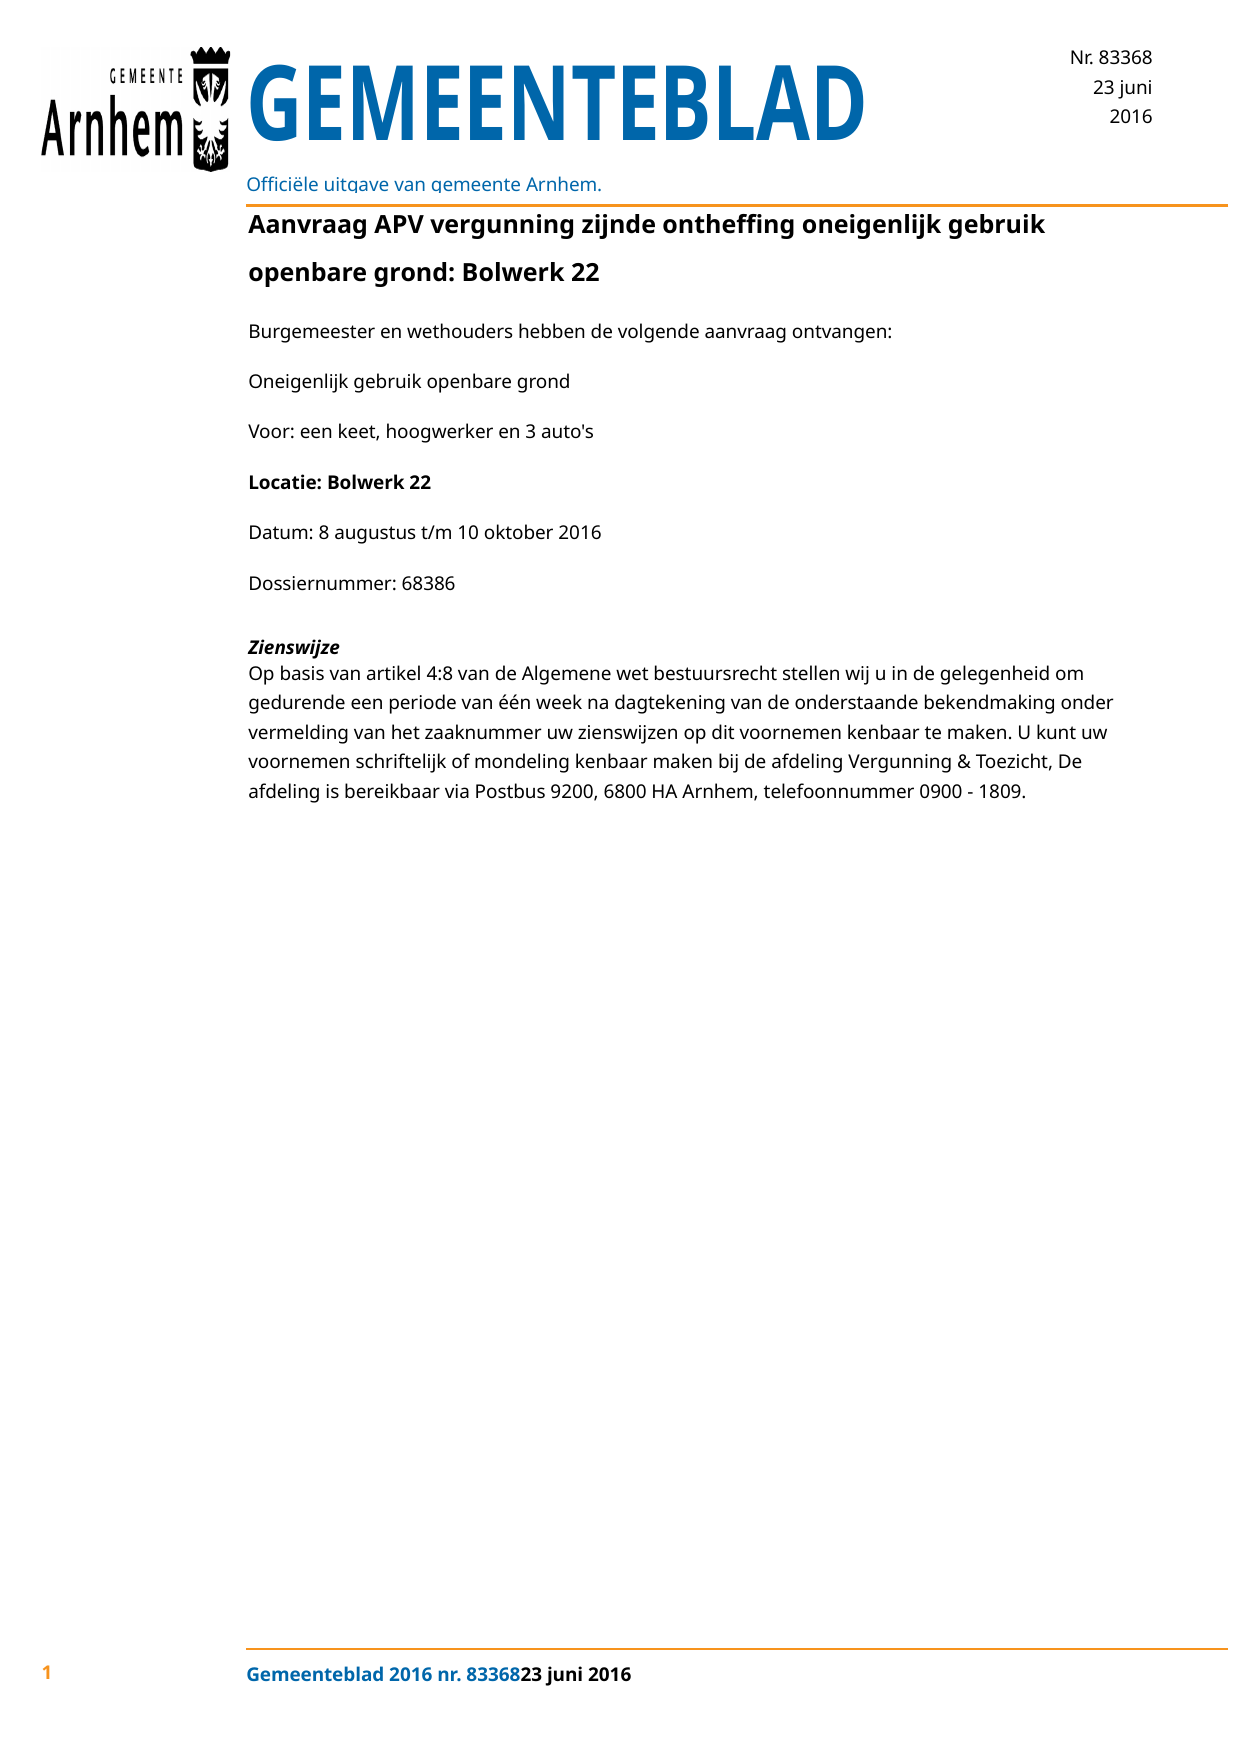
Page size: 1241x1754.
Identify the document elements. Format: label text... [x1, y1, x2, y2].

text Locatie: Bolwerk 22 [248, 469, 1152, 495]
text Oneigenlijk gebruik openbare grond [248, 368, 1152, 394]
text Aanvraag APV vergunning zijnde ontheffing oneigenlijk gebruik openbare grond: Bolwerk 22 [248, 207, 1152, 288]
text Datum: 8 augustus t/m 10 oktober 2016 [248, 519, 1152, 545]
text Op basis van artikel 4:8 van de Algemene wet bestuursrecht stellen wij u in de gelegenheid om gedurende een periode van één week na dagtekening van de onderstaande bekendmaking onder vermelding van het zaaknummer uw zienswijzen op dit voornemen kenbaar te maken. U kunt uw voornemen schriftelijk of mondeling kenbaar maken bij de afdeling Vergunning & Toezicht, De afdeling is bereikbaar via Postbus 9200, 6800 HA Arnhem, telefoonnummer 0900 - 1809. [248, 660, 1152, 804]
text Zienswijze [248, 634, 1152, 660]
text Voor: een keet, hoogwerker en 3 auto's [248, 419, 1152, 444]
text Dossiernummer: 68386 [248, 570, 1152, 596]
text Burgemeester en wethouders hebben de volgende aanvraag ontvangen: [248, 318, 1152, 344]
picture [41, 47, 231, 172]
